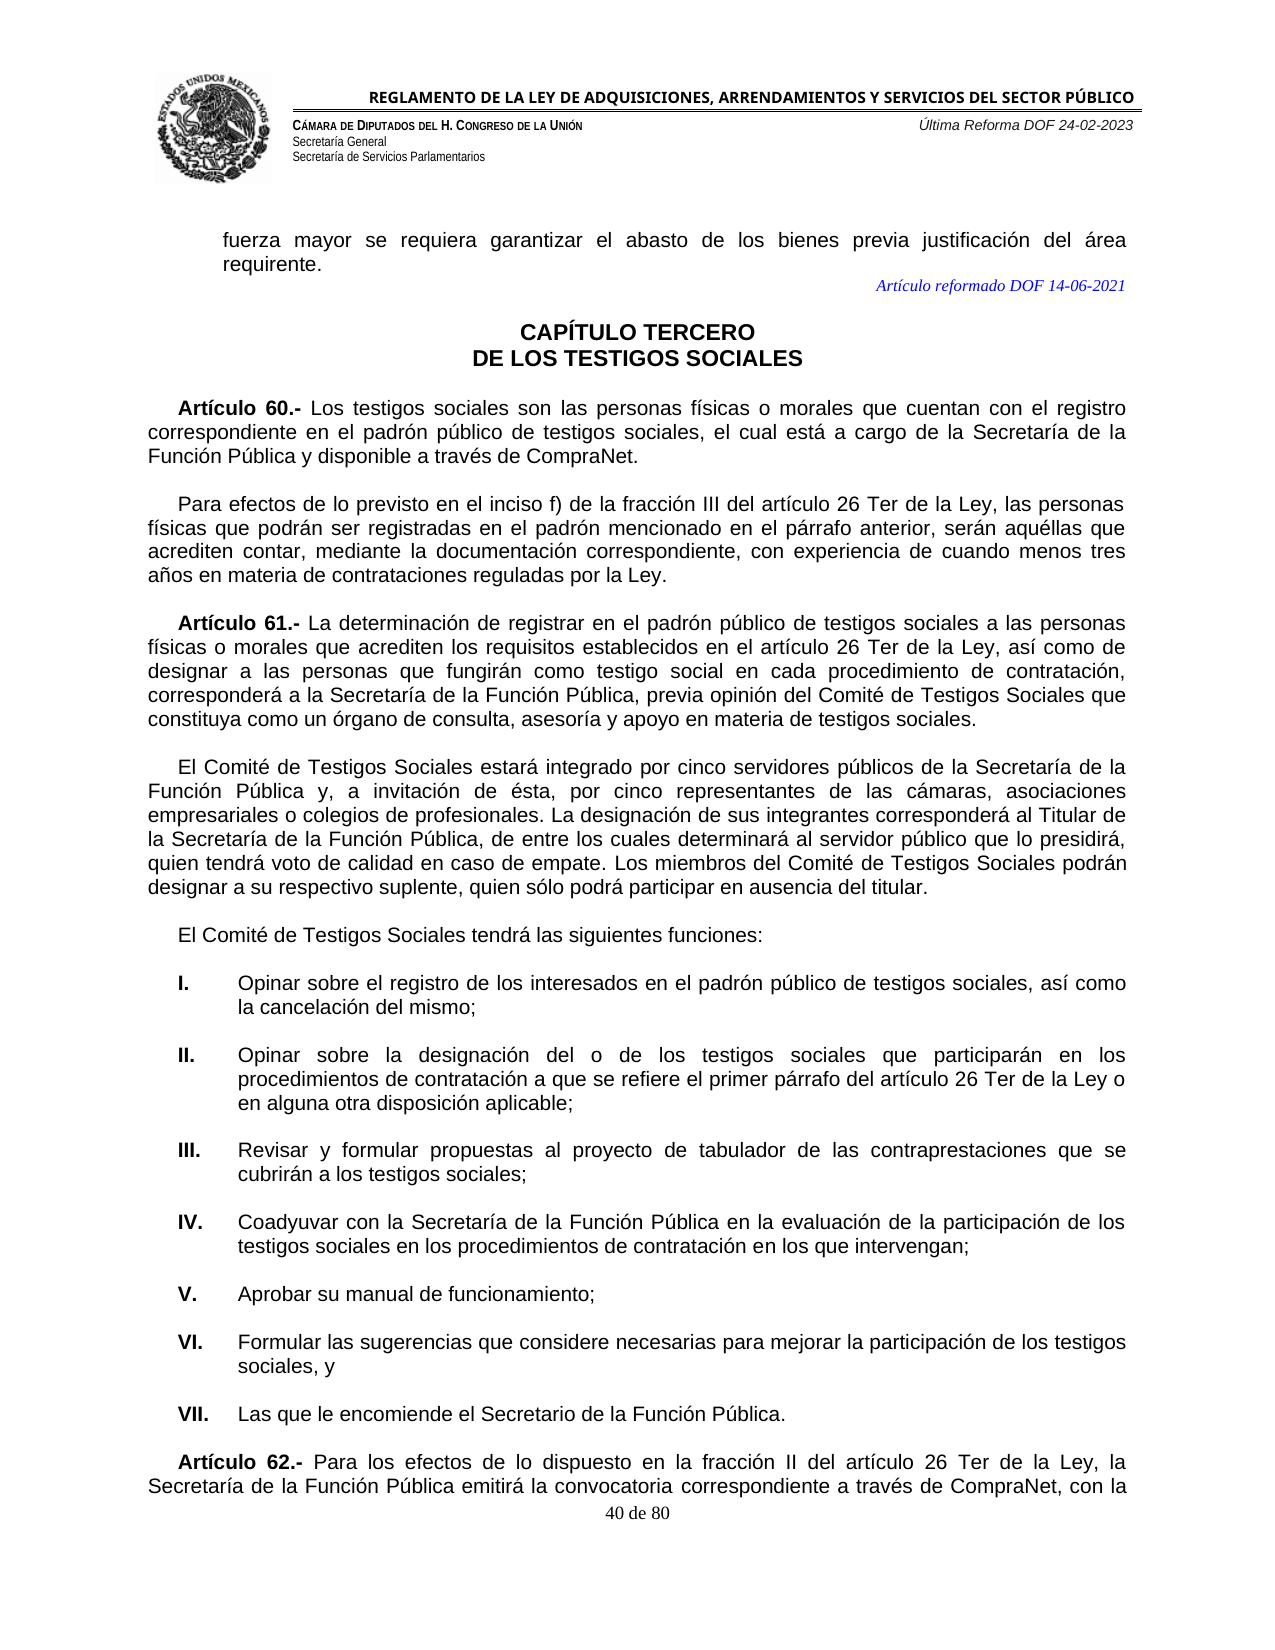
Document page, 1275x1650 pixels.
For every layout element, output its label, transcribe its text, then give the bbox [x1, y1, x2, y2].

text II. Opinar sobre la designación del o de los testigos sociales que participarán en los procedimientos de contratación a que se refiere el primer párrafo del artículo 26 Ter de la Ley o en alguna otra disposición aplicable; [178, 1042, 1127, 1114]
text VI. Formular las sugerencias que considere necesarias para mejorar la participación de los testigos sociales, y [178, 1330, 1127, 1378]
text IV. Coadyuvar con la Secretaría de la Función Pública en la evaluación de la participación de los testigos sociales en los procedimientos de contratación en los que intervengan; [178, 1210, 1127, 1258]
text fuerza mayor se requiera garantizar el abasto de los bienes previa justificación del área requirente. [178, 228, 1127, 276]
text Artículo 62.- Para los efectos de lo dispuesto en la fracción II del artículo 26 Ter de la Ley, la Secretaría de la Función Pública emitirá la convocatoria correspondiente a través de CompraNet, con la [148, 1450, 1127, 1498]
text CAPÍTULO TERCERO [148, 319, 1127, 345]
text Artículo reformado DOF 14-06-2021 [148, 276, 1127, 295]
text El Comité de Testigos Sociales estará integrado por cinco servidores públicos de la Secretaría de la Función Pública y, a invitación de ésta, por cinco representantes de las cámaras, asociaciones empresariales o colegios de profesionales. La designación de sus integrantes corresponderá al Titular de la Secretaría de la Función Pública, de entre los cuales determinará al servidor público que lo presidirá, quien tendrá voto de calidad en caso de empate. Los miembros del Comité de Testigos Sociales podrán designar a su respectivo suplente, quien sólo podrá participar en ausencia del titular. [148, 755, 1127, 899]
text Artículo 61.- La determinación de registrar en el padrón público de testigos sociales a las personas físicas o morales que acrediten los requisitos establecidos en el artículo 26 Ter de la Ley, así como de designar a las personas que fungirán como testigo social en cada procedimiento de contratación, corresponderá a la Secretaría de la Función Pública, previa opinión del Comité de Testigos Sociales que constituya como un órgano de consulta, asesoría y apoyo en materia de testigos sociales. [148, 611, 1127, 731]
text DE LOS TESTIGOS SOCIALES [148, 345, 1127, 372]
text Artículo 60.- Los testigos sociales son las personas físicas o morales que cuentan con el registro correspondiente en el padrón público de testigos sociales, el cual está a cargo de la Secretaría de la Función Pública y disponible a través de CompraNet. [148, 396, 1127, 467]
text VII. Las que le encomiende el Secretario de la Función Pública. [178, 1402, 1127, 1426]
text El Comité de Testigos Sociales tendrá las siguientes funciones: [148, 923, 1127, 947]
text V. Aprobar su manual de funcionamiento; [178, 1282, 1127, 1306]
text I. Opinar sobre el registro de los interesados en el padrón público de testigos sociales, así como la cancelación del mismo; [178, 971, 1127, 1018]
text III. Revisar y formular propuestas al proyecto de tabulador de las contraprestaciones que se cubrirán a los testigos sociales; [178, 1138, 1127, 1186]
text Para efectos de lo previsto en el inciso f) de la fracción III del artículo 26 Ter de la Ley, las personas físicas que podrán ser registradas en el padrón mencionado en el párrafo anterior, serán aquéllas que acrediten contar, mediante la documentación correspondiente, con experiencia de cuando menos tres años en materia de contrataciones reguladas por la Ley. [148, 491, 1127, 587]
